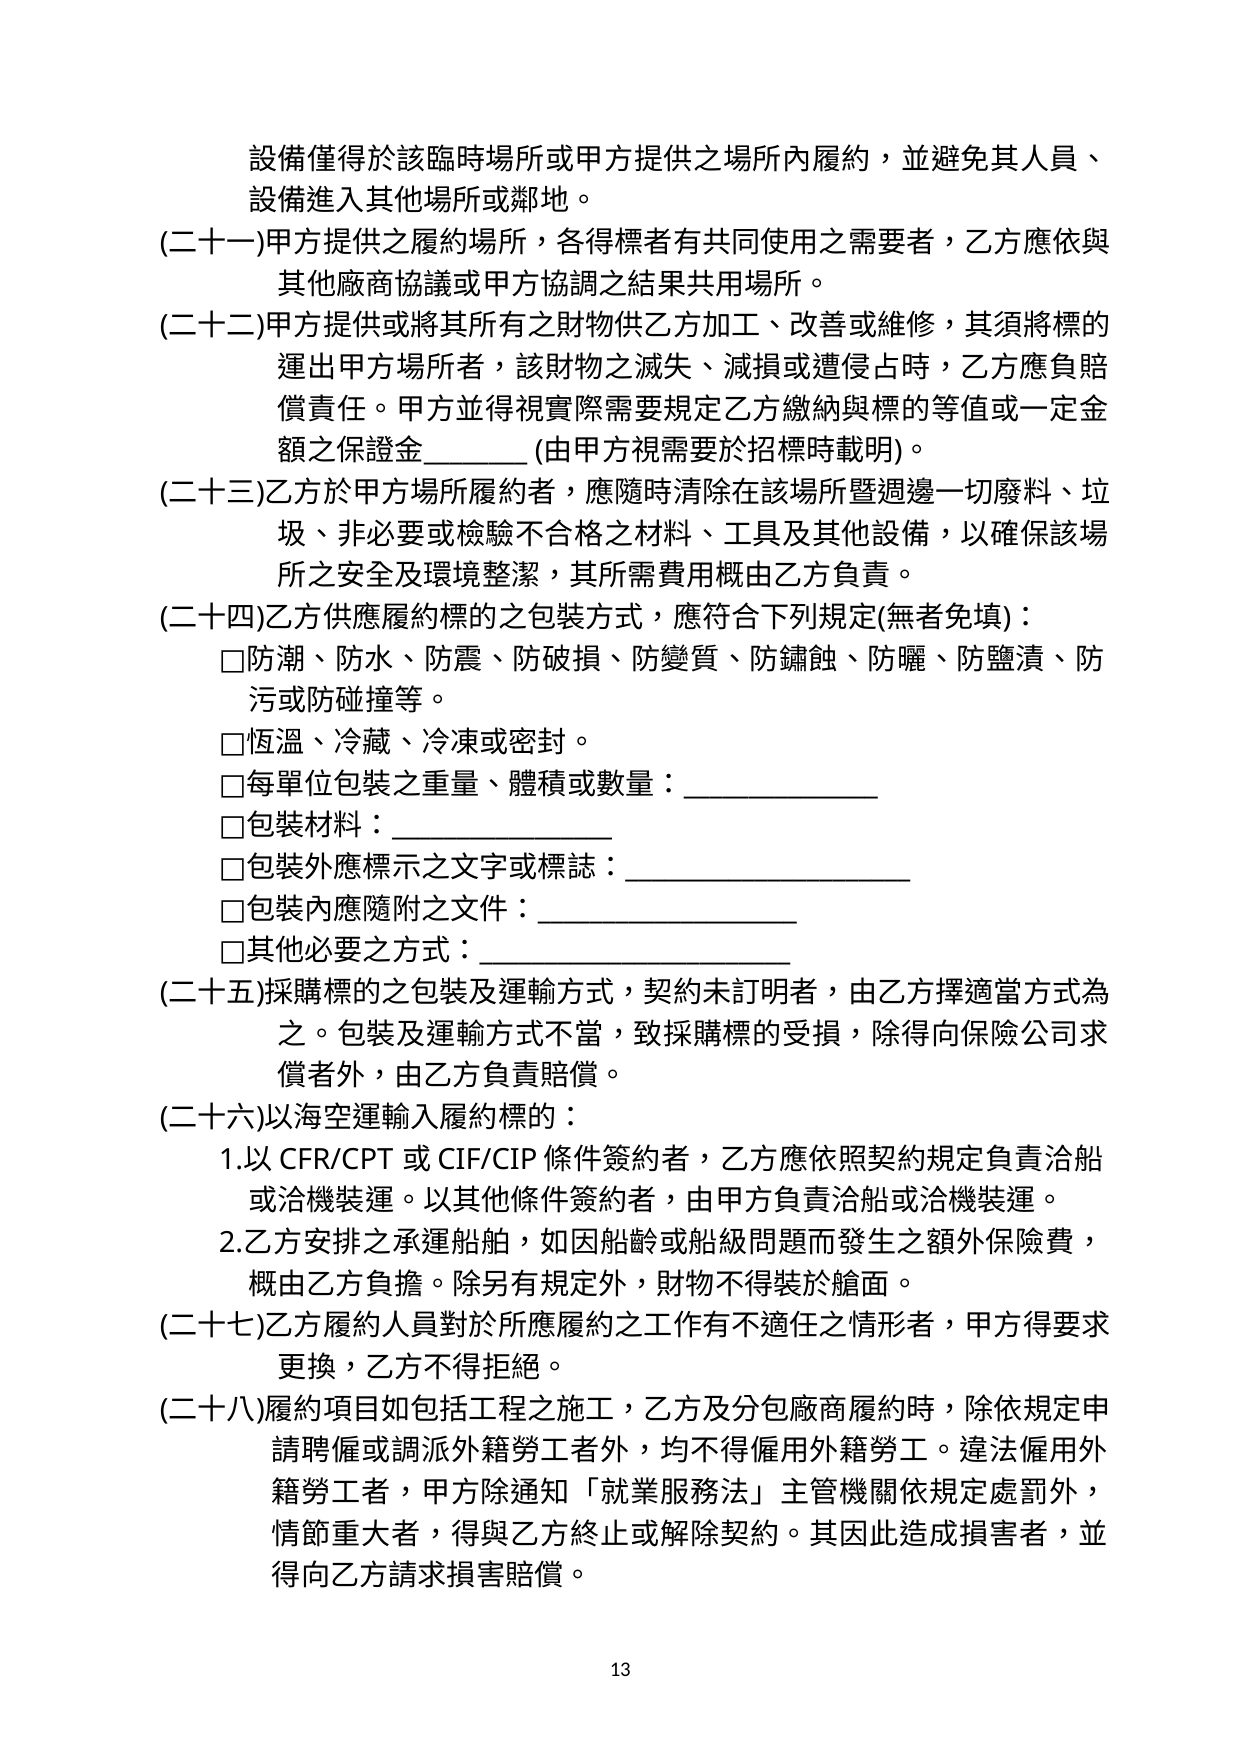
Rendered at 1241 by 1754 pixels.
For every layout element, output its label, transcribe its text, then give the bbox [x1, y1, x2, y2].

text 2.乙方安排之承運船舶，如因船齡或船級問題而發生之額外保險費，概由乙方負擔。除另有規定外，財物不得裝於艙面。 [218, 1219, 1104, 1302]
text 1.以CFR/CPT 或CIF/CIP條件簽約者，乙方應依照契約規定負責洽船或洽機裝運。以其他條件簽約者，由甲方負責洽船或洽機裝運。 [218, 1136, 1104, 1219]
text (二十六)以海空運輸入履約標的： [159, 1094, 1110, 1136]
text □包裝內應隨附之文件：____________________ [218, 886, 1104, 927]
text (二十)履約所需臨時場所，除另有規定外，由乙方自理。乙方應規範其人員、設備僅得於該臨時場所或甲方提供之場所內履約，並避免其人員、設備進入其他場所或鄰地。 [159, 136, 1110, 219]
text □防潮、防水、防震、防破損、防變質、防鏽蝕、防曬、防鹽漬、防污或防碰撞等。 [218, 636, 1104, 719]
text (二十四)乙方供應履約標的之包裝方式，應符合下列規定(無者免填)： [159, 594, 1110, 636]
text □恆溫、冷藏、冷凍或密封。 [218, 719, 1104, 761]
text □包裝材料：_________________ [218, 802, 1104, 844]
text (二十二)甲方提供或將其所有之財物供乙方加工、改善或維修，其須將標的運出甲方場所者，該財物之滅失、減損或遭侵占時，乙方應負賠償責任。甲方並得視實際需要規定乙方繳納與標的等值或一定金額之保證金________ (由甲方視需要於招標時載明)。 [159, 302, 1110, 469]
text (二十七)乙方履約人員對於所應履約之工作有不適任之情形者，甲方得要求更換，乙方不得拒絕。 [159, 1302, 1110, 1386]
text (二十三)乙方於甲方場所履約者，應隨時清除在該場所暨週邊一切廢料、垃圾、非必要或檢驗不合格之材料、工具及其他設備，以確保該場所之安全及環境整潔，其所需費用概由乙方負責。 [159, 469, 1110, 594]
text □包裝外應標示之文字或標誌：______________________ [218, 844, 1104, 886]
text (二十八)履約項目如包括工程之施工，乙方及分包廠商履約時，除依規定申請聘僱或調派外籍勞工者外，均不得僱用外籍勞工。違法僱用外籍勞工者，甲方除通知「就業服務法」主管機關依規定處罰外，情節重大者，得與乙方終止或解除契約。其因此造成損害者，並得向乙方請求損害賠償。 [159, 1386, 1110, 1594]
text □每單位包裝之重量、體積或數量：_______________ [218, 761, 1104, 802]
text □其他必要之方式：________________________ [218, 927, 1104, 969]
text (二十五)採購標的之包裝及運輸方式，契約未訂明者，由乙方擇適當方式為之。包裝及運輸方式不當，致採購標的受損，除得向保險公司求償者外，由乙方負責賠償。 [159, 969, 1110, 1094]
text (二十一)甲方提供之履約場所，各得標者有共同使用之需要者，乙方應依與其他廠商協議或甲方協調之結果共用場所。 [159, 219, 1110, 302]
